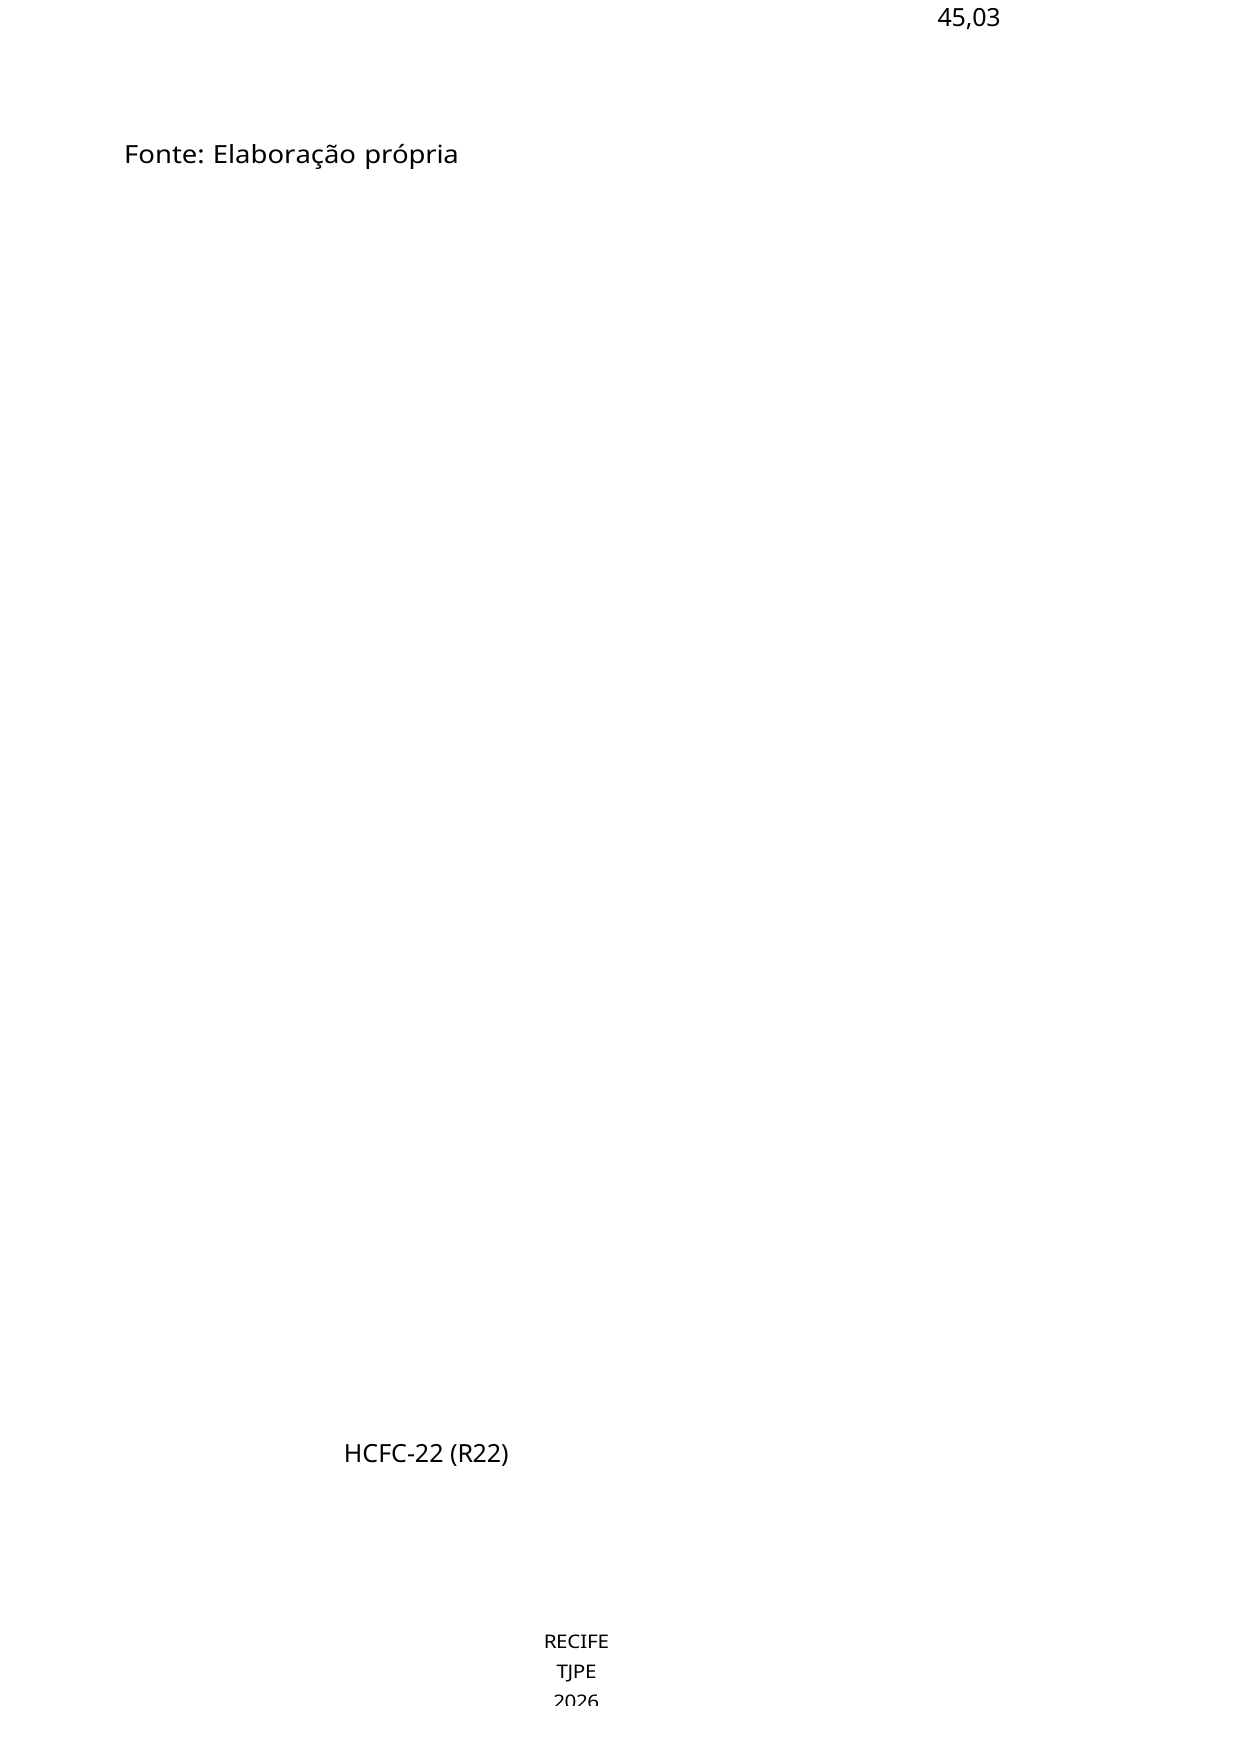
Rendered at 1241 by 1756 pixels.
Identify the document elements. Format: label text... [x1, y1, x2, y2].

text HCFC-22 (R22) [344, 1441, 531, 1468]
text Fonte: Elaboração própria [124, 136, 1241, 170]
text 45,037 [937, 4, 1014, 33]
